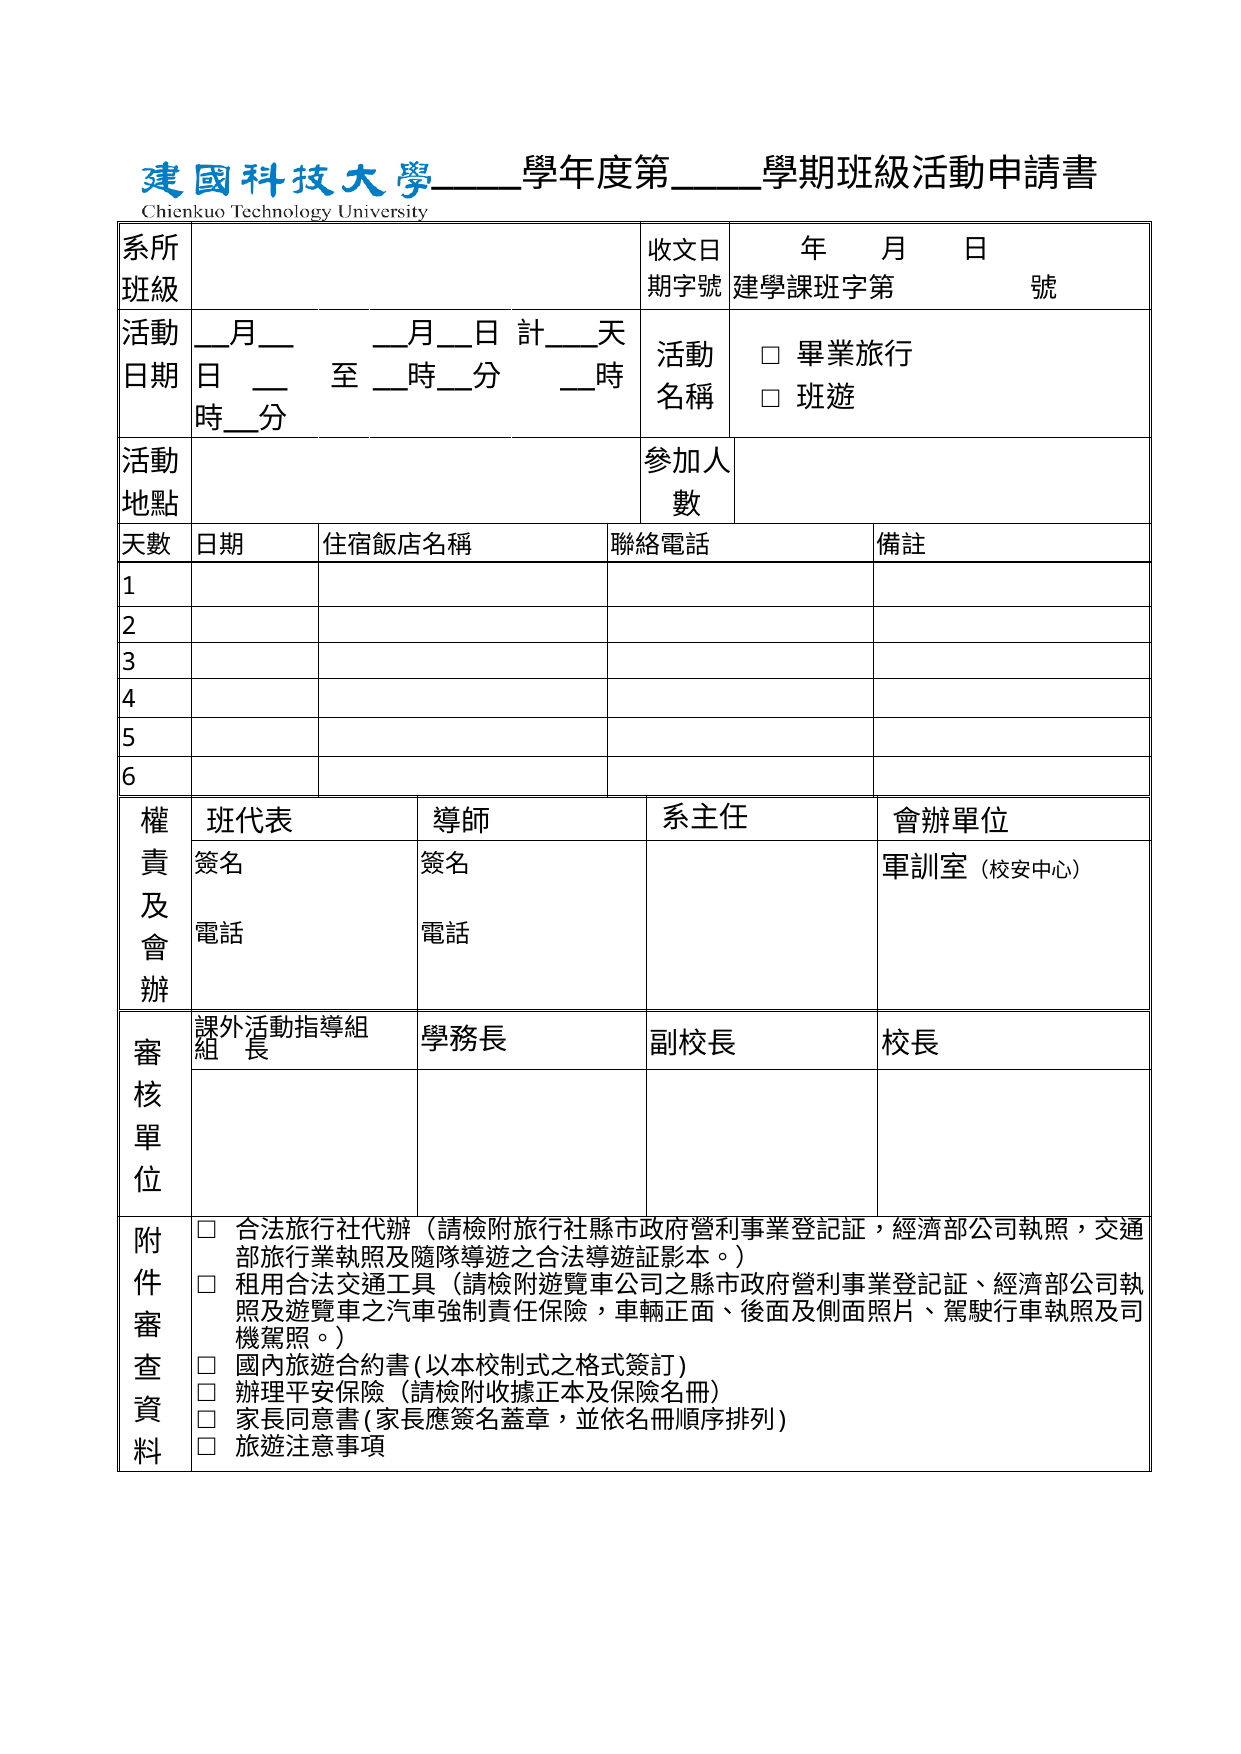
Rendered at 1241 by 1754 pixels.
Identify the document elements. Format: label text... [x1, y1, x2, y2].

table_cell [878, 1070, 1149, 1216]
table_cell 3 [120, 643, 191, 678]
text ____學年度第____學期班級活動申請書 [118, 118, 1122, 221]
table_cell 班代表 [192, 798, 417, 840]
table_cell [874, 679, 1149, 717]
table_cell 計___天 __時 [512, 310, 640, 437]
table_cell 6 [120, 757, 191, 794]
table_cell [192, 757, 318, 794]
table_cell □ 畢業旅行 □ 班遊 [730, 310, 1149, 437]
table_cell 課外活動指導組 組 長 [192, 1012, 417, 1069]
table_cell [192, 718, 318, 756]
table_cell 簽名 電話 [192, 841, 417, 1009]
table_cell 軍訓室（校安中心） [878, 841, 1149, 1009]
table_cell 審核單位 [120, 1012, 191, 1216]
table_cell [874, 757, 1149, 794]
table_cell 活動 日期 [120, 310, 191, 437]
table_cell [319, 607, 607, 642]
table_cell [608, 679, 873, 717]
table_cell [874, 643, 1149, 678]
table_cell [874, 718, 1149, 756]
table_header [192, 224, 640, 309]
table_cell 學務長 [418, 1012, 646, 1069]
table_cell [192, 563, 318, 606]
table_cell 天數 [120, 524, 191, 561]
table_cell 系主任 [647, 798, 877, 840]
table_cell 4 [120, 679, 191, 717]
table_cell [874, 563, 1149, 606]
table_cell 校長 [878, 1012, 1149, 1069]
table_cell 至 [319, 310, 369, 437]
table_cell 日期 [192, 524, 318, 561]
table_cell 導師 [418, 798, 646, 840]
table_cell [418, 1070, 646, 1216]
table_cell 活動地點 [120, 438, 191, 523]
table_header 系所班級 [120, 224, 191, 309]
table_cell 住宿飯店名稱 [319, 524, 607, 561]
table_cell 1 [120, 563, 191, 606]
table_cell 附件審查資料 [120, 1217, 191, 1471]
table_cell [608, 643, 873, 678]
table_cell 會辦單位 [878, 798, 1149, 840]
table_cell __月__日 __時__分 [192, 310, 318, 437]
table_cell [874, 607, 1149, 642]
table_cell [319, 679, 607, 717]
table_cell 簽名 電話 [418, 841, 646, 1009]
table_cell [647, 1070, 877, 1216]
table_cell 參加人數 [641, 438, 734, 523]
table_cell __月__日 __時__分 [370, 310, 511, 437]
table_cell [735, 438, 1149, 523]
table_cell [192, 679, 318, 717]
table_cell 合法旅行社代辦（請檢附旅行社縣市政府營利事業登記証，經濟部公司執照，交通部旅行業執照及隨隊導遊之合法導遊証影本。） 租用合法交通工具（請檢附遊覽車公司之縣市政府營利事業登記証、經濟部公司執照及遊覽車之汽車強制責任保險，車輛正面、後面及側面照片、駕駛行車執照及司機駕照。） 國內旅遊合約書(以本校制式之格式簽訂) 辦理平安保險（請檢附收據正本及保險名冊） 家長同意書(家長應簽名蓋章，並依名冊順序排列) 旅遊注意事項 [192, 1217, 1149, 1471]
table_cell [319, 757, 607, 794]
table_cell 權責及會辦 [120, 798, 191, 1009]
table_cell [319, 563, 607, 606]
table_cell [608, 563, 873, 606]
table_cell 副校長 [647, 1012, 877, 1069]
table_cell 聯絡電話 [608, 524, 873, 561]
table_cell [192, 438, 640, 523]
table_cell [608, 757, 873, 794]
table_cell [192, 643, 318, 678]
table_cell 2 [120, 607, 191, 642]
table_cell [608, 607, 873, 642]
table_cell 備註 [874, 524, 1149, 561]
table_cell 5 [120, 718, 191, 756]
table_cell 活動 名稱 [641, 310, 729, 437]
table_cell [319, 718, 607, 756]
table_cell [192, 1070, 417, 1216]
table_cell [608, 718, 873, 756]
table_cell [319, 643, 607, 678]
table_cell [647, 841, 877, 1009]
table_cell [192, 607, 318, 642]
table_header 年 月 日 建學課班字第 號 [730, 224, 1149, 309]
table_header 收文日期字號 [641, 224, 729, 309]
